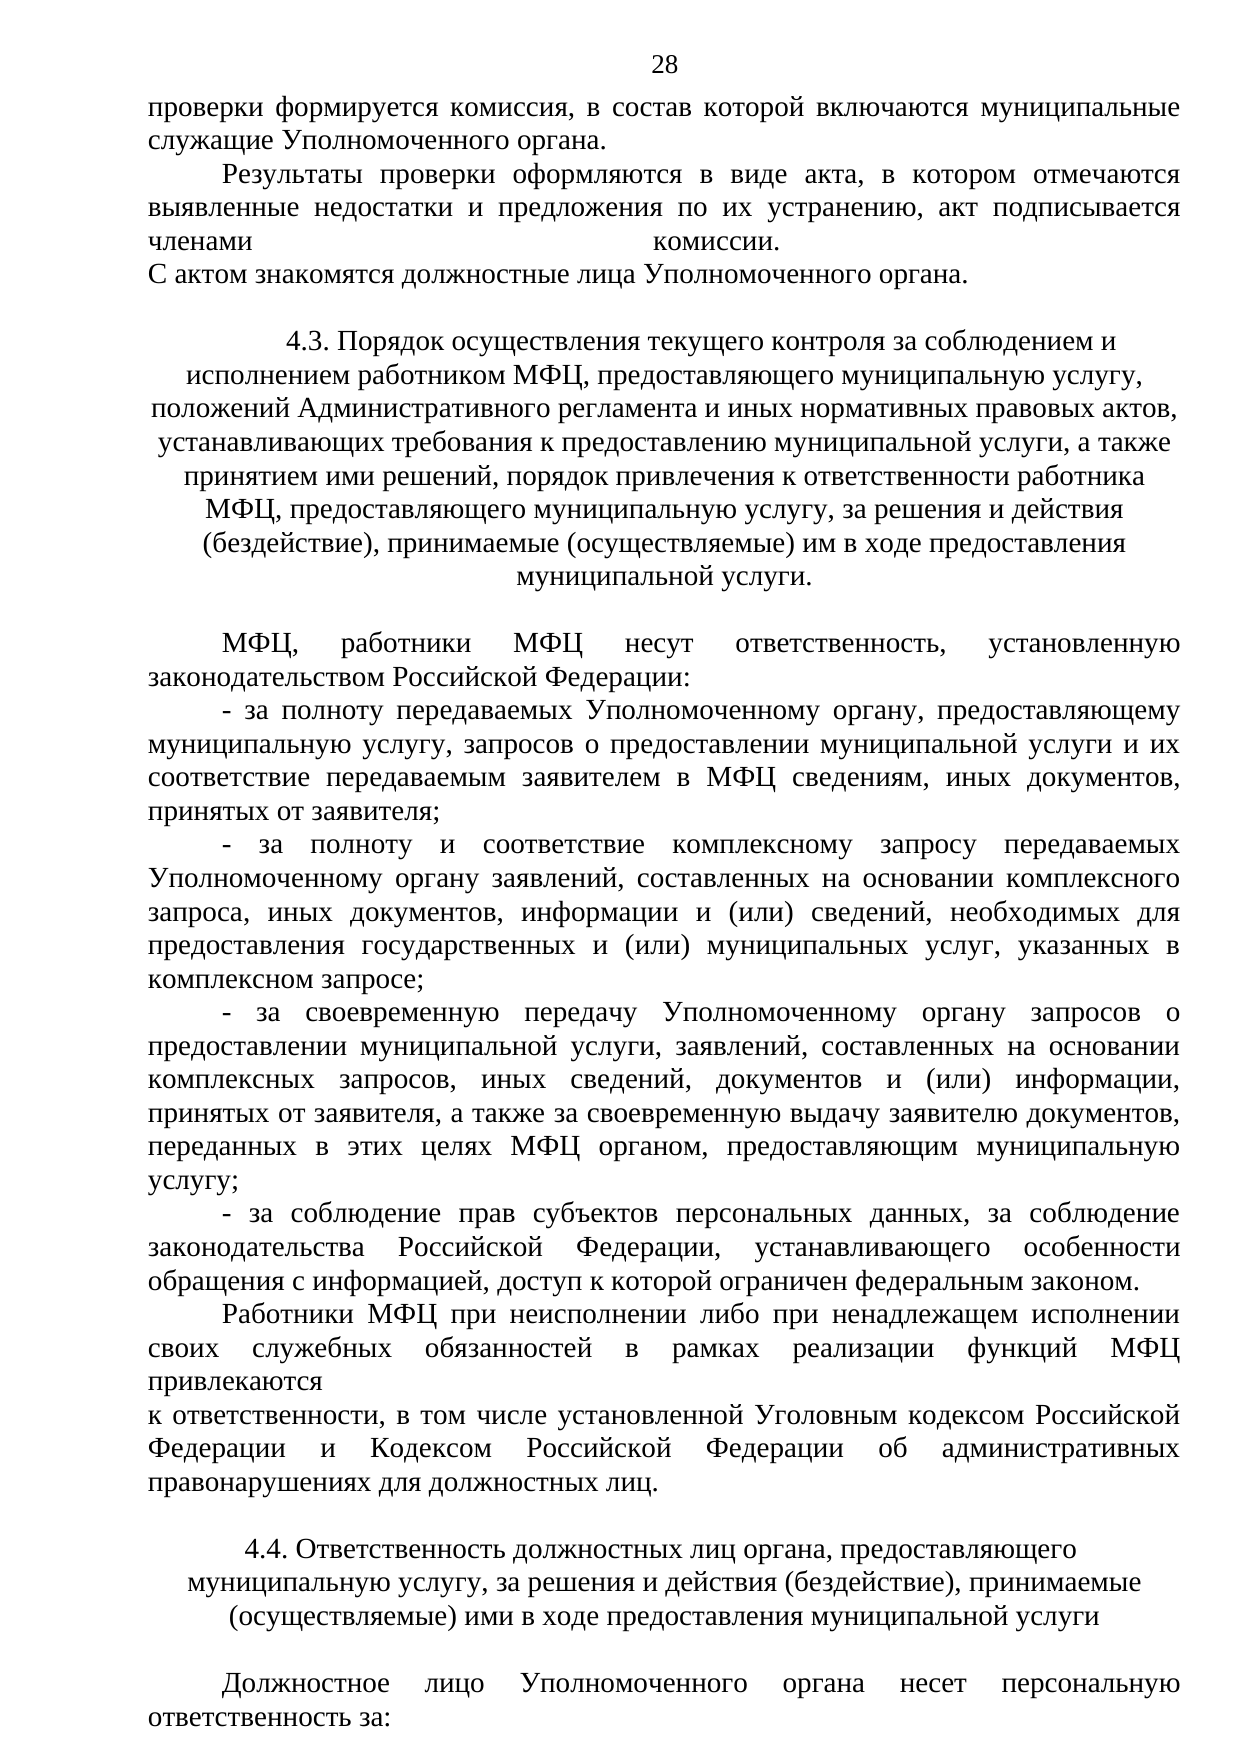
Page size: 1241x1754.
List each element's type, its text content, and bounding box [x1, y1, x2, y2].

text Результаты проверки оформляются в виде акта, в котором отмечаются выявленные недостатки и предложения по их устранению, акт подписывается членами комиссии. С актом знакомятся должностные лица Уполномоченного органа. [148, 156, 1181, 290]
text - за полноту передаваемых Уполномоченному органу, предоставляющему муниципальную услугу, запросов о предоставлении муниципальной услуги и их соответствие передаваемым заявителем в МФЦ сведениям, иных документов, принятых от заявителя; [148, 692, 1181, 827]
text Должностное лицо Уполномоченного органа несет персональную ответственность за: [148, 1665, 1181, 1732]
text Работники МФЦ при неисполнении либо при ненадлежащем исполнении своих служебных обязанностей в рамках реализации функций МФЦ привлекаются к ответственности, в том числе установленной Уголовным кодексом Российской Федерации и Кодексом Российской Федерации об административных правонарушениях для должностных лиц. [148, 1296, 1181, 1497]
text - за полноту и соответствие комплексному запросу передаваемых Уполномоченному органу заявлений, составленных на основании комплексного запроса, иных документов, информации и (или) сведений, необходимых для предоставления государственных и (или) муниципальных услуг, указанных в комплексном запросе; [148, 827, 1181, 994]
text проверки формируется комиссия, в состав которой включаются муниципальные служащие Уполномоченного органа. [148, 89, 1181, 156]
text - за своевременную передачу Уполномоченному органу запросов о предоставлении муниципальной услуги, заявлений, составленных на основании комплексных запросов, иных сведений, документов и (или) информации, принятых от заявителя, а также за своевременную выдачу заявителю документов, переданных в этих целях МФЦ органом, предоставляющим муниципальную услугу; [148, 994, 1181, 1196]
text 4.3. Порядок осуществления текущего контроля за соблюдением и исполнением работником МФЦ, предоставляющего муниципальную услугу, положений Административного регламента и иных нормативных правовых актов, устанавливающих требования к предоставлению муниципальной услуги, а также принятием ими решений, порядок привлечения к ответственности работника МФЦ, предоставляющего муниципальную услугу, за решения и действия (бездействие), принимаемые (осуществляемые) им в ходе предоставления муниципальной услуги. [148, 323, 1181, 592]
text МФЦ, работники МФЦ несут ответственность, установленную законодательством Российской Федерации: [148, 625, 1181, 692]
text 4.4. Ответственность должностных лиц органа, предоставляющего муниципальную услугу, за решения и действия (бездействие), принимаемые (осуществляемые) ими в ходе предоставления муниципальной услуги [148, 1531, 1181, 1632]
text - за соблюдение прав субъектов персональных данных, за соблюдение законодательства Российской Федерации, устанавливающего особенности обращения с информацией, доступ к которой ограничен федеральным законом. [148, 1196, 1181, 1296]
